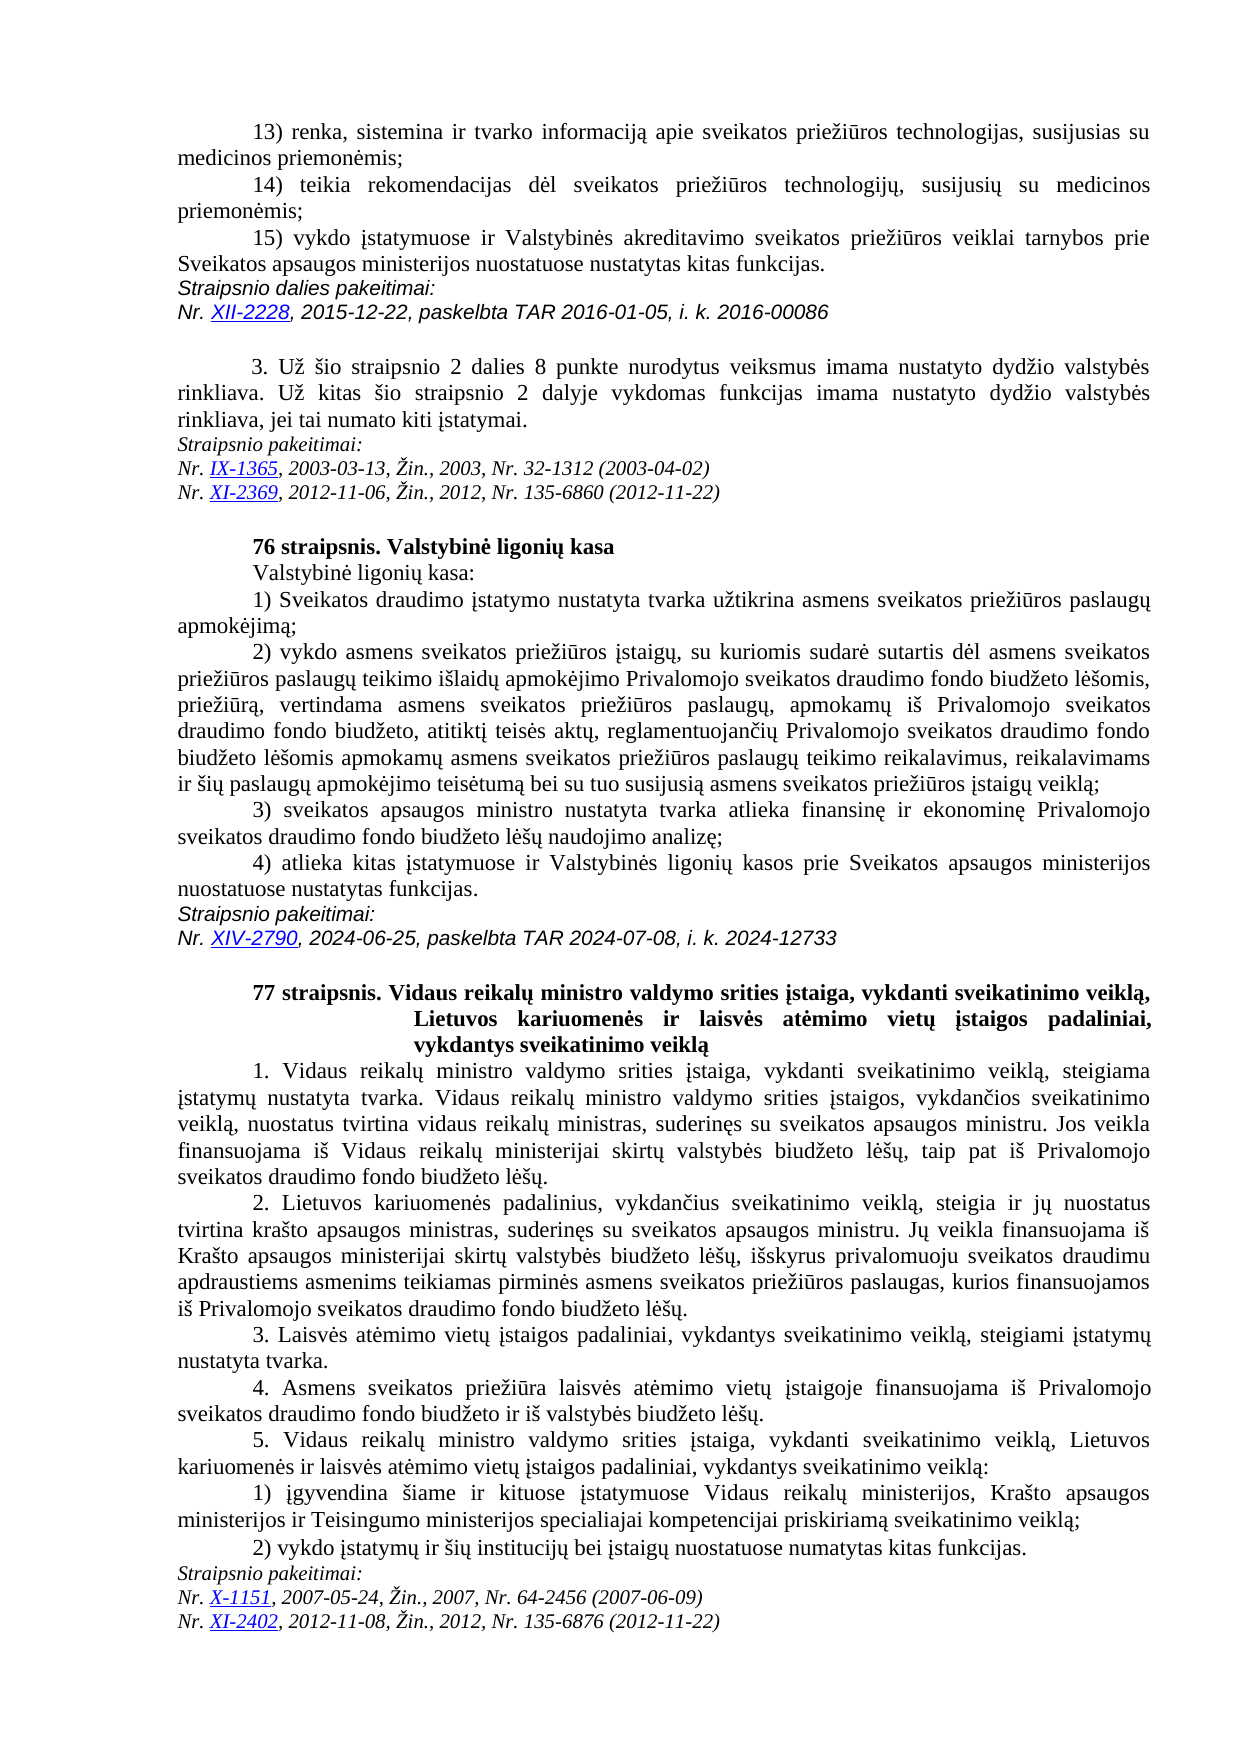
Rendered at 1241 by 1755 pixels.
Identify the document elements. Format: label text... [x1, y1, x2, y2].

text Nr. XI-2402, 2012-11-08, Žin., 2012, Nr. 135-6876 (2012-11-22) [177, 1609, 1152, 1633]
text Nr. XII-2228, 2015-12-22, paskelbta TAR 2016-01-05, i. k. 2016-00086 [177, 300, 1152, 324]
text 3) sveikatos apsaugos ministro nustatyta tvarka atlieka finansinę ir ekonominę Privalomojo sveikatos draudimo fondo biudžeto lėšų naudojimo analizę; [177, 796, 1152, 849]
text 1) įgyvendina šiame ir kituose įstatymuose Vidaus reikalų ministerijos, Krašto apsaugos ministerijos ir Teisingumo ministerijos specialiajai kompetencijai priskiriamą sveikatinimo veiklą; [177, 1479, 1152, 1532]
text Nr. IX-1365, 2003-03-13, Žin., 2003, Nr. 32-1312 (2003-04-02) [177, 456, 1152, 480]
text 4) atlieka kitas įstatymuose ir Valstybinės ligonių kasos prie Sveikatos apsaugos ministerijos nuostatuose nustatytas funkcijas. [177, 849, 1152, 902]
text Straipsnio pakeitimai: [177, 902, 1152, 926]
text 15) vykdo įstatymuose ir Valstybinės akreditavimo sveikatos priežiūros veiklai tarnybos prie Sveikatos apsaugos ministerijos nuostatuose nustatytas kitas funkcijas. [177, 223, 1152, 276]
text 3. Laisvės atėmimo vietų įstaigos padaliniai, vykdantys sveikatinimo veiklą, steigiami įstatymų nustatyta tvarka. [177, 1321, 1152, 1374]
text 5. Vidaus reikalų ministro valdymo srities įstaiga, vykdanti sveikatinimo veiklą, Lietuvos kariuomenės ir laisvės atėmimo vietų įstaigos padaliniai, vykdantys sveikatinimo veiklą: [177, 1427, 1152, 1479]
text 2) vykdo asmens sveikatos priežiūros įstaigų, su kuriomis sudarė sutartis dėl asmens sveikatos priežiūros paslaugų teikimo išlaidų apmokėjimo Privalomojo sveikatos draudimo fondo biudžeto lėšomis, priežiūrą, vertindama asmens sveikatos priežiūros paslaugų, apmokamų iš Privalomojo sveikatos draudimo fondo biudžeto, atitiktį teisės aktų, reglamentuojančių Privalomojo sveikatos draudimo fondo biudžeto lėšomis apmokamų asmens sveikatos priežiūros paslaugų teikimo reikalavimus, reikalavimams ir šių paslaugų apmokėjimo teisėtumą bei su tuo susijusią asmens sveikatos priežiūros įstaigų veiklą; [177, 638, 1152, 796]
text 14) teikia rekomendacijas dėl sveikatos priežiūros technologijų, susijusių su medicinos priemonėmis; [177, 171, 1152, 223]
text 13) renka, sistemina ir tvarko informaciją apie sveikatos priežiūros technologijas, susijusias su medicinos priemonėmis; [177, 118, 1152, 171]
text Nr. X-1151, 2007-05-24, Žin., 2007, Nr. 64-2456 (2007-06-09) [177, 1585, 1152, 1609]
text 2. Lietuvos kariuomenės padalinius, vykdančius sveikatinimo veiklą, steigia ir jų nuostatus tvirtina krašto apsaugos ministras, suderinęs su sveikatos apsaugos ministru. Jų veikla finansuojama iš Krašto apsaugos ministerijai skirtų valstybės biudžeto lėšų, išskyrus privalomuoju sveikatos draudimu apdraustiems asmenims teikiamas pirminės asmens sveikatos priežiūros paslaugas, kurios finansuojamos iš Privalomojo sveikatos draudimo fondo biudžeto lėšų. [177, 1189, 1152, 1321]
text Nr. XI-2369, 2012-11-06, Žin., 2012, Nr. 135-6860 (2012-11-22) [177, 480, 1152, 504]
text Straipsnio pakeitimai: [177, 1561, 1152, 1585]
text 4. Asmens sveikatos priežiūra laisvės atėmimo vietų įstaigoje finansuojama iš Privalomojo sveikatos draudimo fondo biudžeto ir iš valstybės biudžeto lėšų. [177, 1374, 1152, 1427]
text Nr. XIV-2790, 2024-06-25, paskelbta TAR 2024-07-08, i. k. 2024-12733 [177, 926, 1152, 950]
text Straipsnio dalies pakeitimai: [177, 276, 1152, 300]
text Valstybinė ligonių kasa: [177, 559, 1152, 586]
text 2) vykdo įstatymų ir šių institucijų bei įstaigų nuostatuose numatytas kitas funkcijas. [177, 1532, 1152, 1561]
text Straipsnio pakeitimai: [177, 432, 1152, 456]
text 76 straipsnis. Valstybinė ligonių kasa [177, 533, 1152, 559]
text 1. Vidaus reikalų ministro valdymo srities įstaiga, vykdanti sveikatinimo veiklą, steigiama įstatymų nustatyta tvarka. Vidaus reikalų ministro valdymo srities įstaigos, vykdančios sveikatinimo veiklą, nuostatus tvirtina vidaus reikalų ministras, suderinęs su sveikatos apsaugos ministru. Jos veikla finansuojama iš Vidaus reikalų ministerijai skirtų valstybės biudžeto lėšų, taip pat iš Privalomojo sveikatos draudimo fondo biudžeto lėšų. [177, 1058, 1152, 1189]
text 1) Sveikatos draudimo įstatymo nustatyta tvarka užtikrina asmens sveikatos priežiūros paslaugų apmokėjimą; [177, 586, 1152, 638]
text 3. Už šio straipsnio 2 dalies 8 punkte nurodytus veiksmus imama nustatyto dydžio valstybės rinkliava. Už kitas šio straipsnio 2 dalyje vykdomas funkcijas imama nustatyto dydžio valstybės rinkliava, jei tai numato kiti įstatymai. [177, 353, 1152, 432]
text 77 straipsnis. Vidaus reikalų ministro valdymo srities įstaiga, vykdanti sveikatinimo veiklą, Lietuvos kariuomenės ir laisvės atėmimo vietų įstaigos padaliniai, vykdantys sveikatinimo veiklą [252, 978, 1152, 1058]
